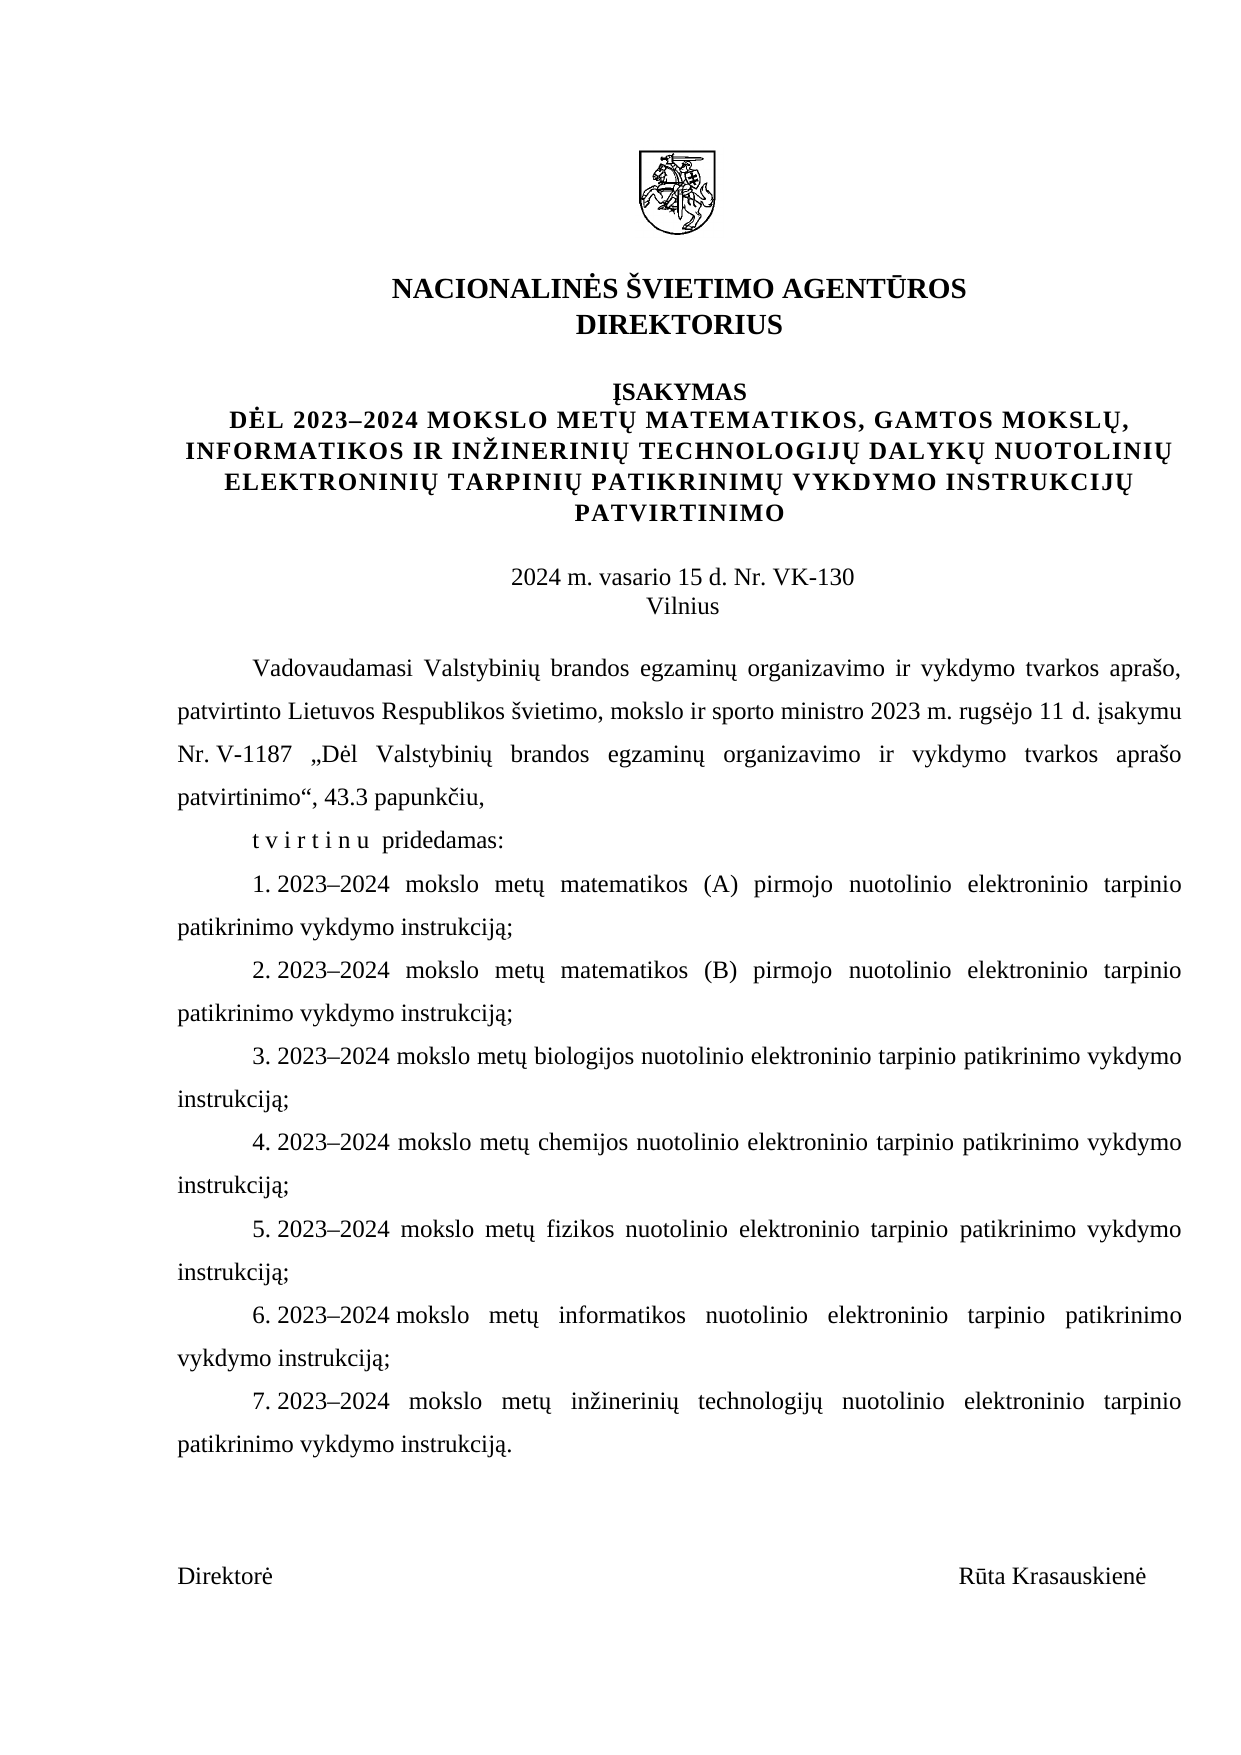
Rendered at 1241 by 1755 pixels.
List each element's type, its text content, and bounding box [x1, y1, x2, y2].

text 5. 2023–2024 mokslo metų fizikos nuotolinio elektroninio tarpinio patikrinimo vykdymo instrukciją; [177, 1214, 1182, 1286]
text ĮSAKYMAS [177, 377, 1182, 406]
text Vadovaudamasi Valstybinių brandos egzaminų organizavimo ir vykdymo tvarkos aprašo, patvirtinto Lietuvos Respublikos švietimo, mokslo ir sporto ministro 2023 m. rugsėjo 11 d. įsakymu Nr. V-1187 „Dėl Valstybinių brandos egzaminų organizavimo ir vykdymo tvarkos aprašo patvirtinimo“, 43.3 papunkčiu, [177, 653, 1182, 811]
text 2. 2023–2024 mokslo metų matematikos (B) pirmojo nuotolinio elektroninio tarpinio patikrinimo vykdymo instrukciją; [177, 955, 1182, 1027]
text DĖL 2023–2024 MOKSLO METŲ MATEMATIKOS, GAMTOS MOKSLŲ, INFORMATIKOS IR INŽINERINIŲ TECHNOLOGIJŲ DALYKŲ NUOTOLINIŲ ELEKTRONINIŲ TARPINIŲ PATIKRINIMŲ VYKDYMO INSTRUKCIJŲ PATVIRTINIMO [177, 406, 1182, 527]
text 1. 2023–2024 mokslo metų matematikos (A) pirmojo nuotolinio elektroninio tarpinio patikrinimo vykdymo instrukciją; [177, 869, 1182, 941]
text Vilnius [177, 591, 1182, 619]
text 7. 2023–2024 mokslo metų inžinerinių technologijų nuotolinio elektroninio tarpinio patikrinimo vykdymo instrukciją. [177, 1386, 1182, 1458]
text Direktorė Rūta Krasauskienė [177, 1561, 1182, 1590]
text DIREKTORIUS [177, 307, 1182, 341]
text 3. 2023–2024 mokslo metų biologijos nuotolinio elektroninio tarpinio patikrinimo vykdymo instrukciją; [177, 1041, 1182, 1113]
text 4. 2023–2024 mokslo metų chemijos nuotolinio elektroninio tarpinio patikrinimo vykdymo instrukciją; [177, 1127, 1182, 1199]
text 2024 m. vasario 15 d. Nr. VK-130 [177, 562, 1182, 591]
text 6. 2023–2024 mokslo metų informatikos nuotolinio elektroninio tarpinio patikrinimo vykdymo instrukciją; [177, 1300, 1182, 1372]
text tvirtinu pridedamas: [177, 826, 1182, 854]
text NACIONALINĖS ŠVIETIMO AGENTŪROS [177, 271, 1182, 305]
